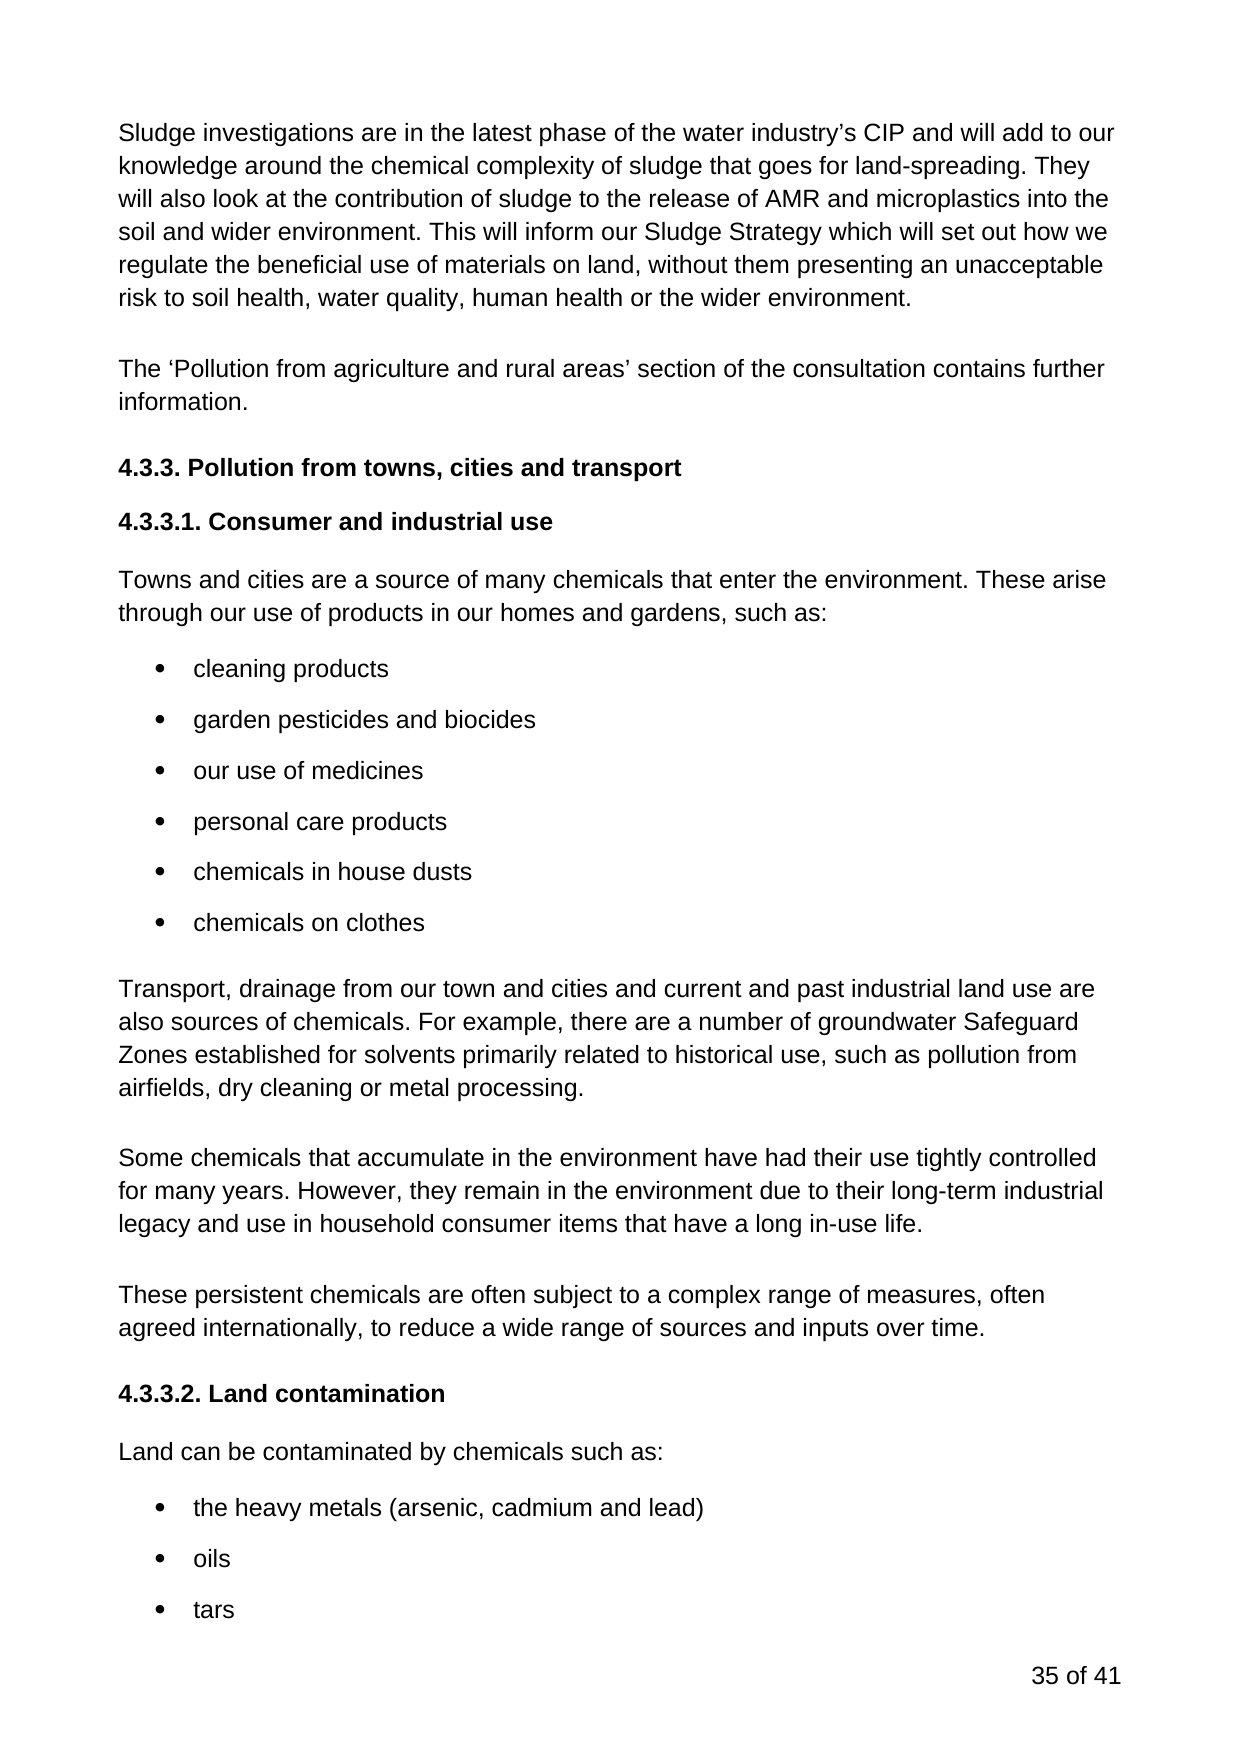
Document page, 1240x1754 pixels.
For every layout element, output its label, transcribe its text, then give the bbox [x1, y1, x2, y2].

list the heavy metals (arsenic, cadmium and lead) [156, 1493, 1121, 1522]
subtitle 4.3.3.1. Consumer and industrial use [118, 507, 1121, 536]
text Some chemicals that accumulate in the environment have had their use tightly controlled for many years. However, they remain in the environment due to their long-term industrial legacy and use in household consumer items that have a long in-use life. [118, 1143, 1121, 1238]
list tars [156, 1595, 1121, 1623]
text Towns and cities are a source of many chemicals that enter the environment. These arise through our use of products in our homes and gardens, such as: [118, 565, 1121, 627]
text Transport, drainage from our town and cities and current and past industrial land use are also sources of chemicals. For example, there are a number of groundwater Safeguard Zones established for solvents primarily related to historical use, such as pollution from airfields, dry cleaning or metal processing. [118, 973, 1121, 1101]
text The ‘Pollution from agriculture and rural areas’ section of the consultation contains further information. [118, 354, 1121, 416]
list chemicals on clothes [156, 908, 1121, 937]
subtitle 4.3.3.2. Land contamination [118, 1379, 1121, 1408]
list personal care products [156, 806, 1121, 835]
text These persistent chemicals are often subject to a complex range of measures, often agreed internationally, to reduce a wide range of sources and inputs over time. [118, 1280, 1121, 1341]
list garden pesticides and biocides [156, 705, 1121, 734]
list our use of medicines [156, 756, 1121, 784]
text Sludge investigations are in the latest phase of the water industry’s CIP and will add to our knowledge around the chemical complexity of sludge that goes for land-spreading. They will also look at the contribution of sludge to the release of AMR and microplastics into the soil and wider environment. This will inform our Sludge Strategy which will set out how we regulate the beneficial use of materials on land, without them presenting an unacceptable risk to soil health, water quality, human health or the wider environment. [118, 118, 1121, 312]
list chemicals in house dusts [156, 857, 1121, 886]
subtitle 4.3.3. Pollution from towns, cities and transport [118, 453, 1121, 482]
list cleaning products [156, 654, 1121, 683]
list oils [156, 1544, 1121, 1573]
text Land can be contaminated by chemicals such as: [118, 1437, 1121, 1466]
